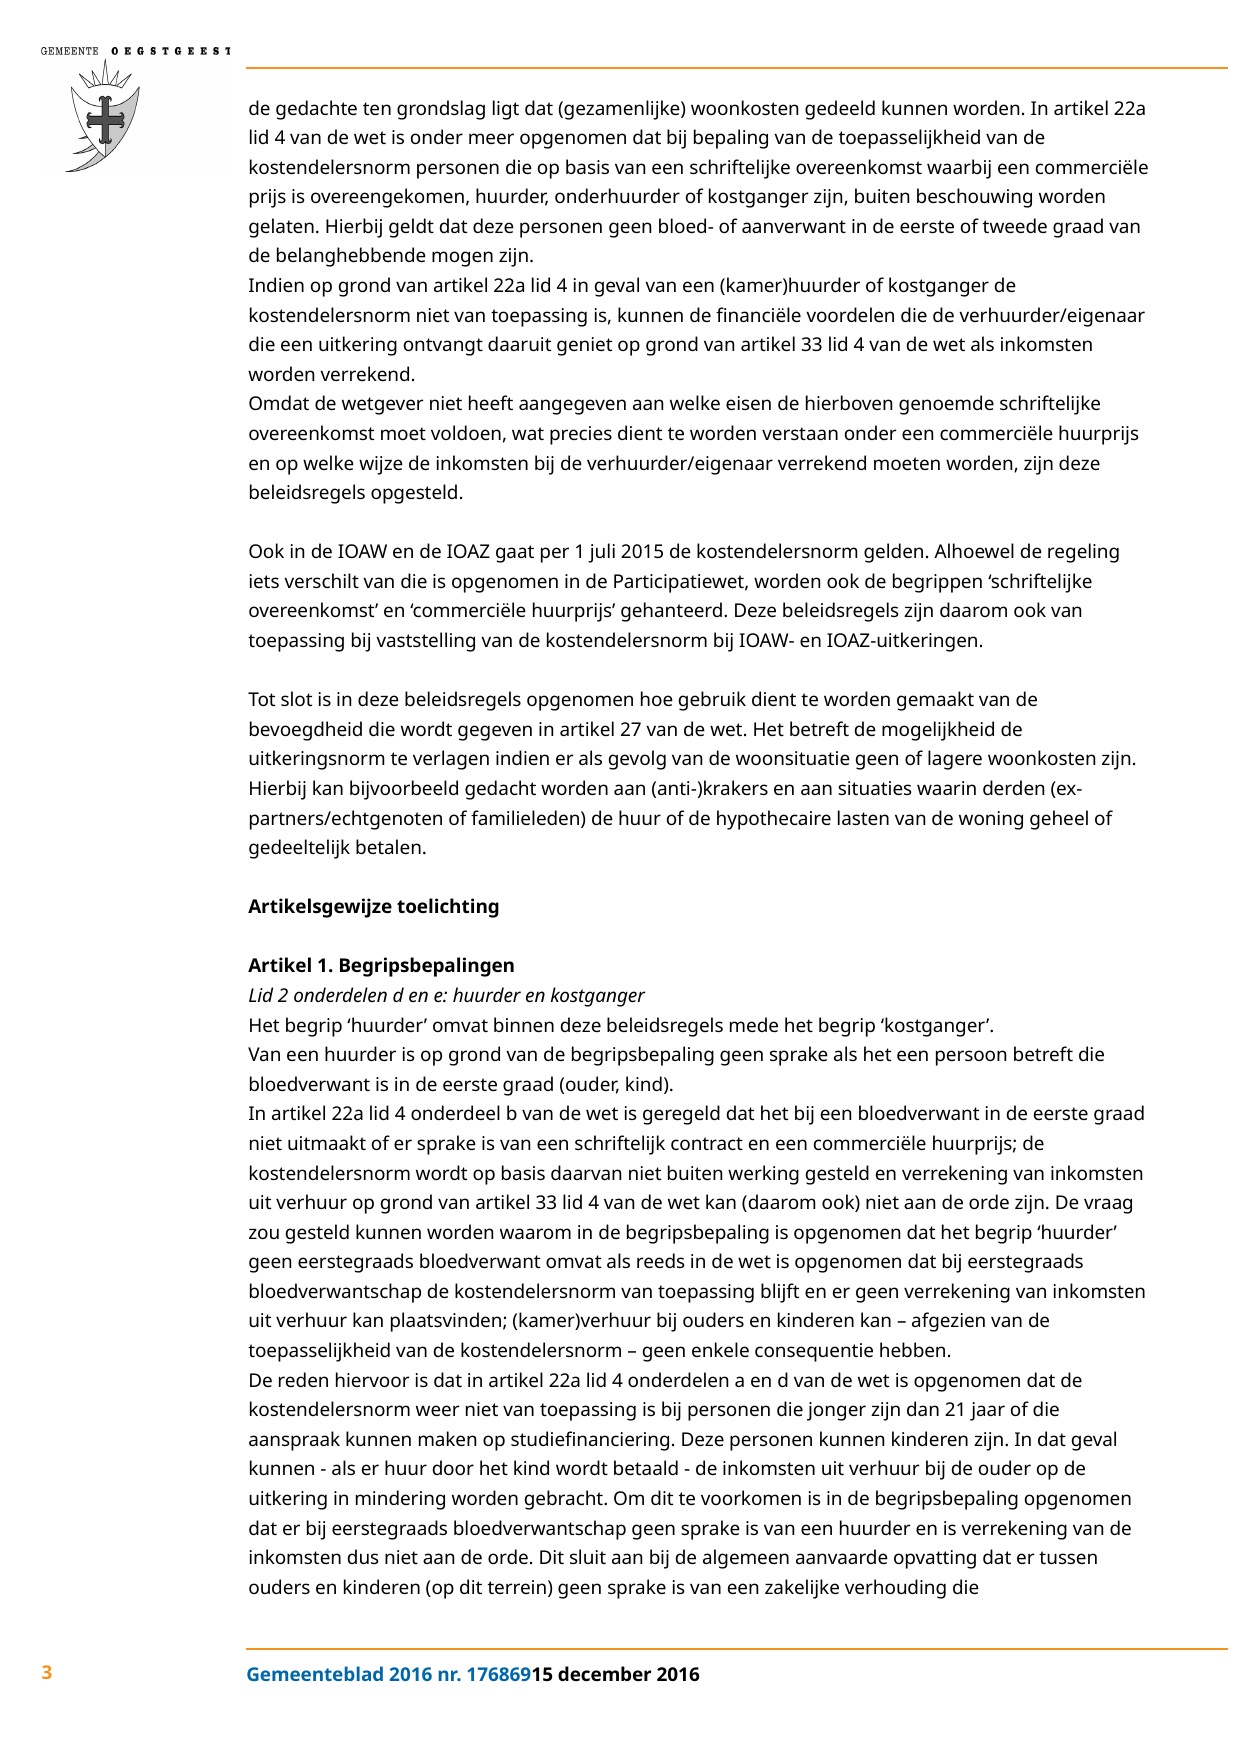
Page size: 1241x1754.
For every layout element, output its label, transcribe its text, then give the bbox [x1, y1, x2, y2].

text Indien op grond van artikel 22a lid 4 in geval van een (kamer)huurder of kostganger de kostendelersnorm niet van toepassing is, kunnen de financiële voordelen die de verhuurder/eigenaar die een uitkering ontvangt daaruit geniet op grond van artikel 33 lid 4 van de wet als inkomsten worden verrekend. [248, 272, 1152, 387]
text In artikel 22a lid 4 onderdeel b van de wet is geregeld dat het bij een bloedverwant in de eerste graad niet uitmaakt of er sprake is van een schriftelijk contract en een commerciële huurprijs; de kostendelersnorm wordt op basis daarvan niet buiten werking gesteld en verrekening van inkomsten uit verhuur op grond van artikel 33 lid 4 van de wet kan (daarom ook) niet aan de orde zijn. De vraag zou gesteld kunnen worden waarom in de begripsbepaling is opgenomen dat het begrip ‘huurder’ geen eerstegraads bloedverwant omvat als reeds in de wet is opgenomen dat bij eerstegraads bloedverwantschap de kostendelersnorm van toepassing blijft en er geen verrekening van inkomsten uit verhuur kan plaatsvinden; (kamer)verhuur bij ouders en kinderen kan – afgezien van de toepasselijkheid van de kostendelersnorm – geen enkele consequentie hebben. [248, 1101, 1152, 1363]
picture [41, 47, 231, 172]
text Het begrip ‘huurder’ omvat binnen deze beleidsregels mede het begrip ‘kostganger’. [248, 1012, 1152, 1038]
text Ook in de IOAW en de IOAZ gaat per 1 juli 2015 de kostendelersnorm gelden. Alhoewel de regeling iets verschilt van die is opgenomen in de Participatiewet, worden ook de begrippen ‘schriftelijke overeenkomst’ en ‘commerciële huurprijs’ gehanteerd. Deze beleidsregels zijn daarom ook van toepassing bij vaststelling van de kostendelersnorm bij IOAW- en IOAZ-uitkeringen. [248, 538, 1152, 653]
text de gedachte ten grondslag ligt dat (gezamenlijke) woonkosten gedeeld kunnen worden. In artikel 22a lid 4 van de wet is onder meer opgenomen dat bij bepaling van de toepasselijkheid van de kostendelersnorm personen die op basis van een schriftelijke overeenkomst waarbij een commerciële prijs is overeengekomen, huurder, onderhuurder of kostganger zijn, buiten beschouwing worden gelaten. Hierbij geldt dat deze personen geen bloed- of aanverwant in de eerste of tweede graad van de belanghebbende mogen zijn. [248, 95, 1152, 268]
text Omdat de wetgever niet heeft aangegeven aan welke eisen de hierboven genoemde schriftelijke overeenkomst moet voldoen, wat precies dient te worden verstaan onder een commerciële huurprijs en op welke wijze de inkomsten bij de verhuurder/eigenaar verrekend moeten worden, zijn deze beleidsregels opgesteld. [248, 391, 1152, 505]
text Artikel 1. Begripsbepalingen [248, 953, 1152, 978]
text Artikelsgewijze toelichting [248, 893, 1152, 919]
text Lid 2 onderdelen d en e: huurder en kostganger [248, 982, 1152, 1008]
text De reden hiervoor is dat in artikel 22a lid 4 onderdelen a en d van de wet is opgenomen dat de kostendelersnorm weer niet van toepassing is bij personen die jonger zijn dan 21 jaar of die aanspraak kunnen maken op studiefinanciering. Deze personen kunnen kinderen zijn. In dat geval kunnen - als er huur door het kind wordt betaald - de inkomsten uit verhuur bij de ouder op de uitkering in mindering worden gebracht. Om dit te voorkomen is in de begripsbepaling opgenomen dat er bij eerstegraads bloedverwantschap geen sprake is van een huurder en is verrekening van de inkomsten dus niet aan de orde. Dit sluit aan bij de algemeen aanvaarde opvatting dat er tussen ouders en kinderen (op dit terrein) geen sprake is van een zakelijke verhouding die [248, 1367, 1152, 1600]
text Tot slot is in deze beleidsregels opgenomen hoe gebruik dient te worden gemaakt van de bevoegdheid die wordt gegeven in artikel 27 van de wet. Het betreft de mogelijkheid de uitkeringsnorm te verlagen indien er als gevolg van de woonsituatie geen of lagere woonkosten zijn. Hierbij kan bijvoorbeeld gedacht worden aan (anti-)krakers en aan situaties waarin derden (ex-partners/echtgenoten of familieleden) de huur of de hypothecaire lasten van de woning geheel of gedeeltelijk betalen. [248, 686, 1152, 860]
text Van een huurder is op grond van de begripsbepaling geen sprake als het een persoon betreft die bloedverwant is in de eerste graad (ouder, kind). [248, 1041, 1152, 1097]
